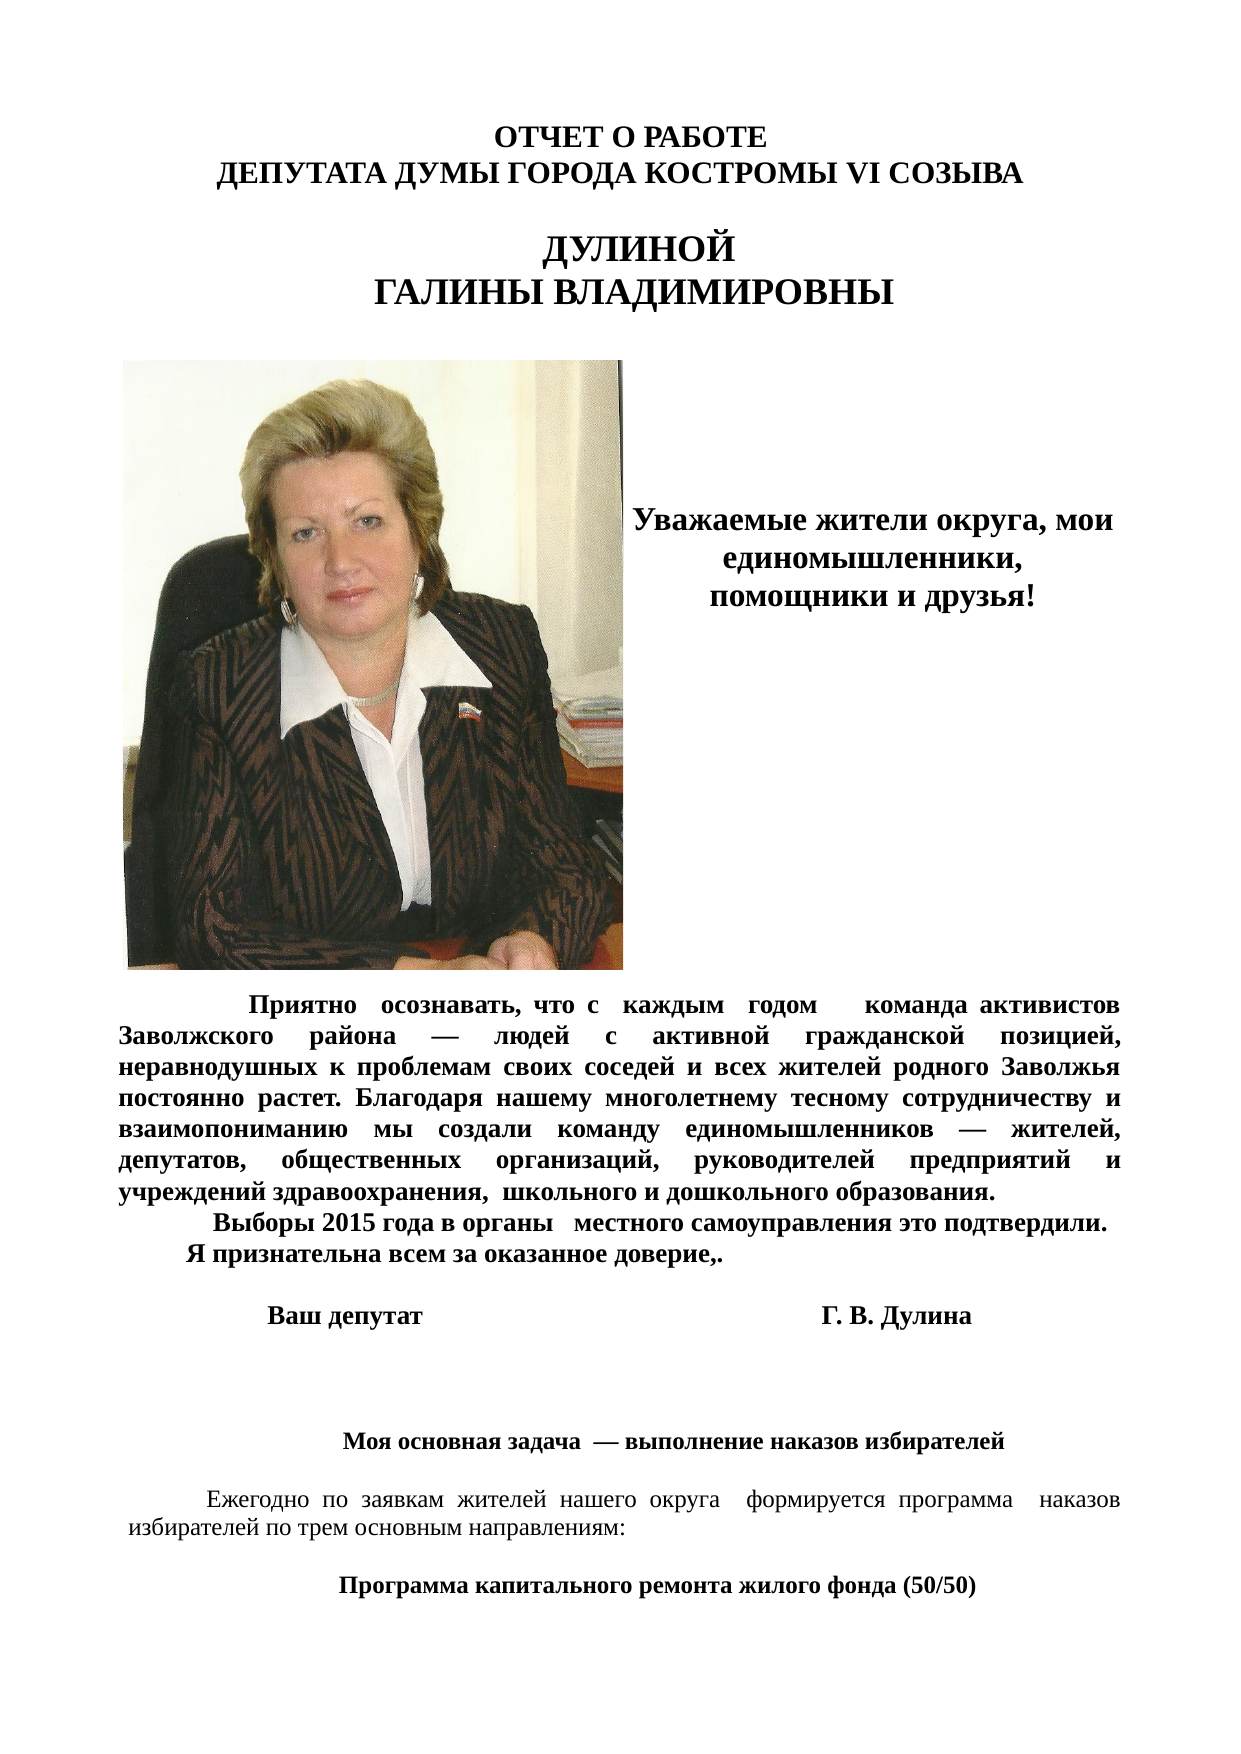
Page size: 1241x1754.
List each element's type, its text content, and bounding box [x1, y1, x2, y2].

text помощники и друзья! [624, 576, 1122, 614]
text ДУЛИНОЙ [118, 226, 1122, 269]
text ДЕПУТАТА ДУМЫ ГОРОДА КОСТРОМЫ VI СОЗЫВА [118, 154, 1122, 190]
text ГАЛИНЫ ВЛАДИМИРОВНЫ [118, 269, 1122, 312]
text Выборы 2015 года в органы местного самоуправления это подтвердили. [118, 1206, 1122, 1237]
text Уважаемые жители округа, мои единомышленники, [624, 499, 1122, 576]
text Я признательна всем за оказанное доверие,. [118, 1237, 1122, 1268]
text Ваш депутат Г. В. Дулина [118, 1299, 1122, 1330]
text ОТЧЕТ О РАБОТЕ [118, 118, 1122, 154]
text Ежегодно по заявкам жителей нашего округа формируется программа наказов избирателей по трем основным направлениям: [128, 1484, 1122, 1541]
text Моя основная задача — выполнение наказов избирателей [118, 1424, 1122, 1455]
text Программа капитального ремонта жилого фонда (50/50) [118, 1570, 1122, 1599]
text Приятно осознавать, что с каждым годом команда активистов Заволжского района — людей с активной гражданской позицией, неравнодушных к проблемам своих соседей и всех жителей родного Заволжья постоянно растет. Благодаря нашему многолетнему тесному сотрудничеству и взаимопониманию мы создали команду единомышленников — жителей, депутатов, общественных организаций, руководителей предприятий и учреждений здравоохранения, школьного и дошкольного образования. [118, 988, 1122, 1206]
